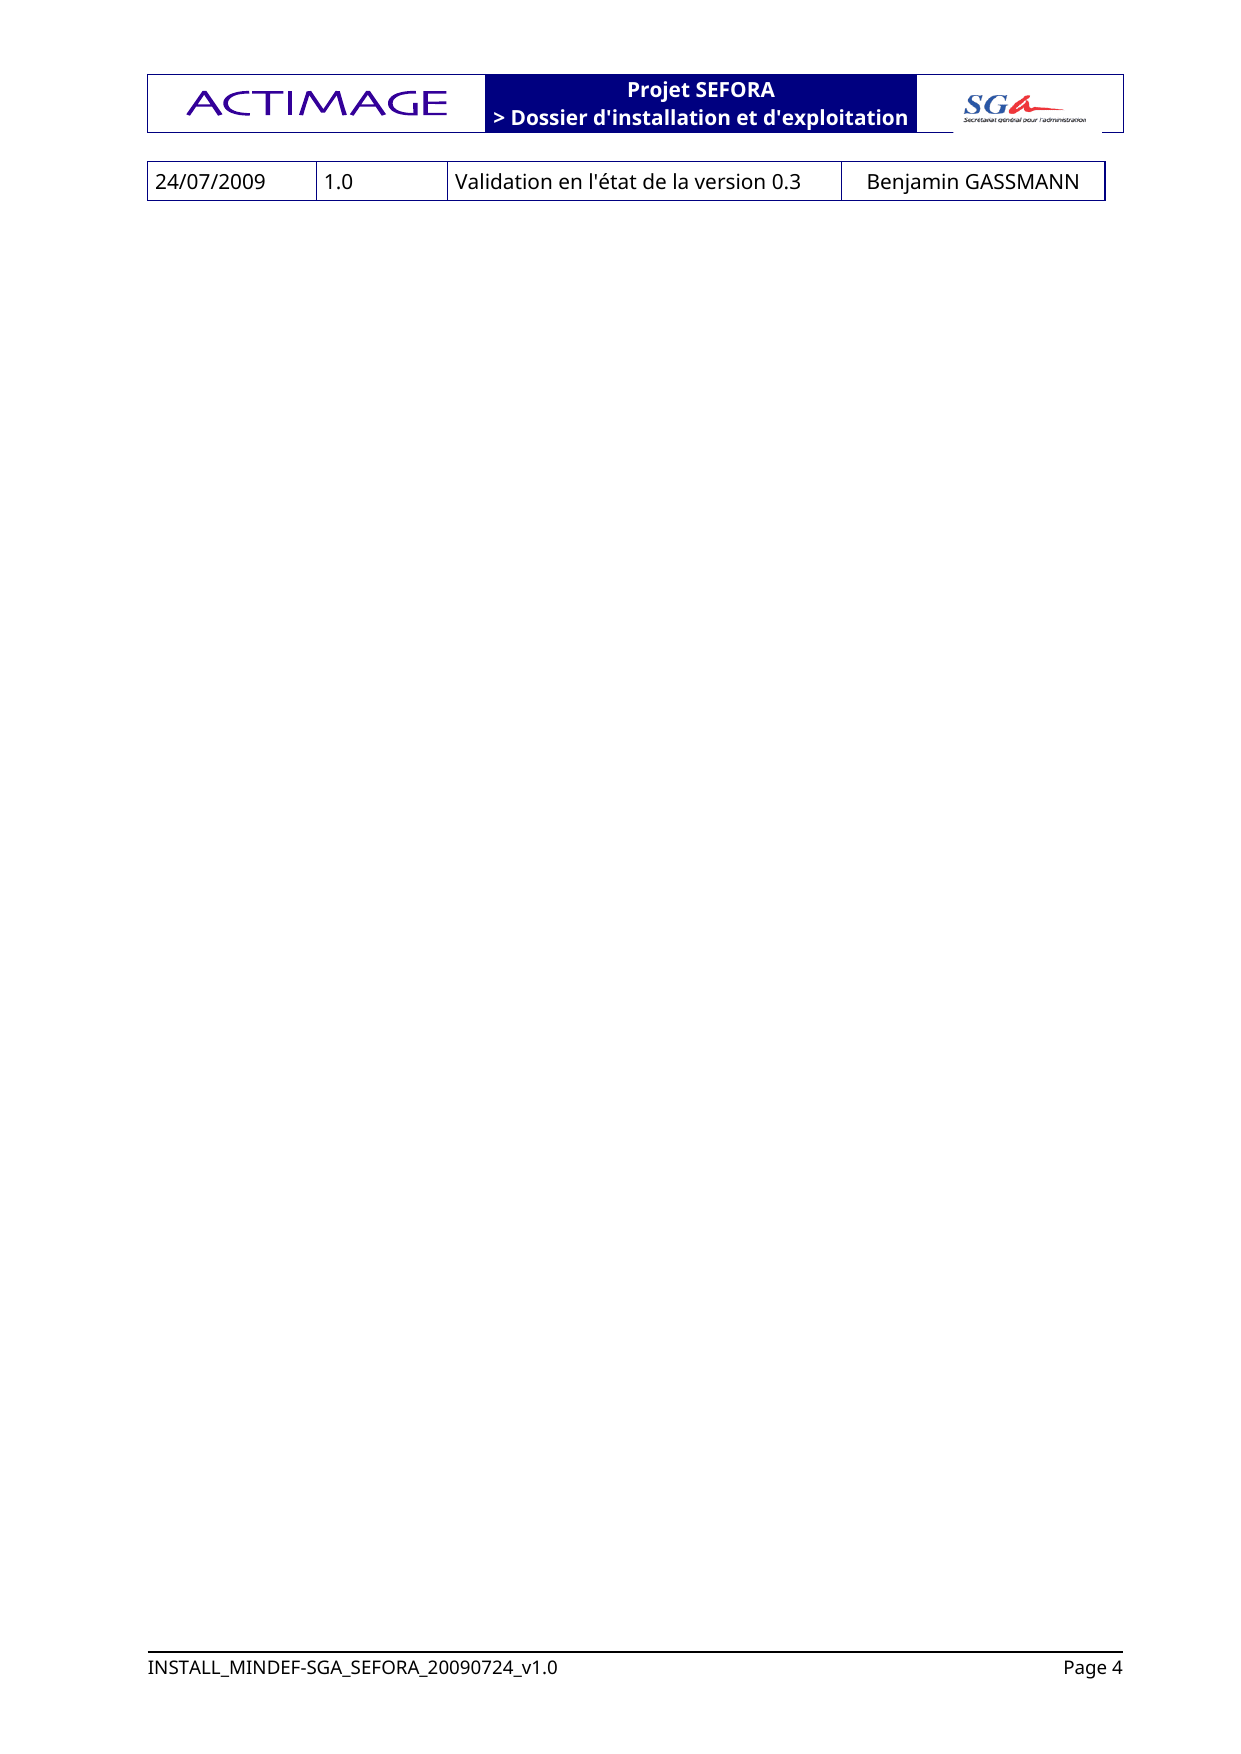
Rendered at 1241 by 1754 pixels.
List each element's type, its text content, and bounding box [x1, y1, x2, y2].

table_cell Validation en l'état de la version 0.3 [448, 162, 841, 200]
table_cell Benjamin GASSMANN [842, 162, 1104, 200]
table_cell 24/07/2009 [148, 162, 316, 200]
picture [953, 80, 1102, 141]
table_cell 1.0 [317, 162, 447, 200]
